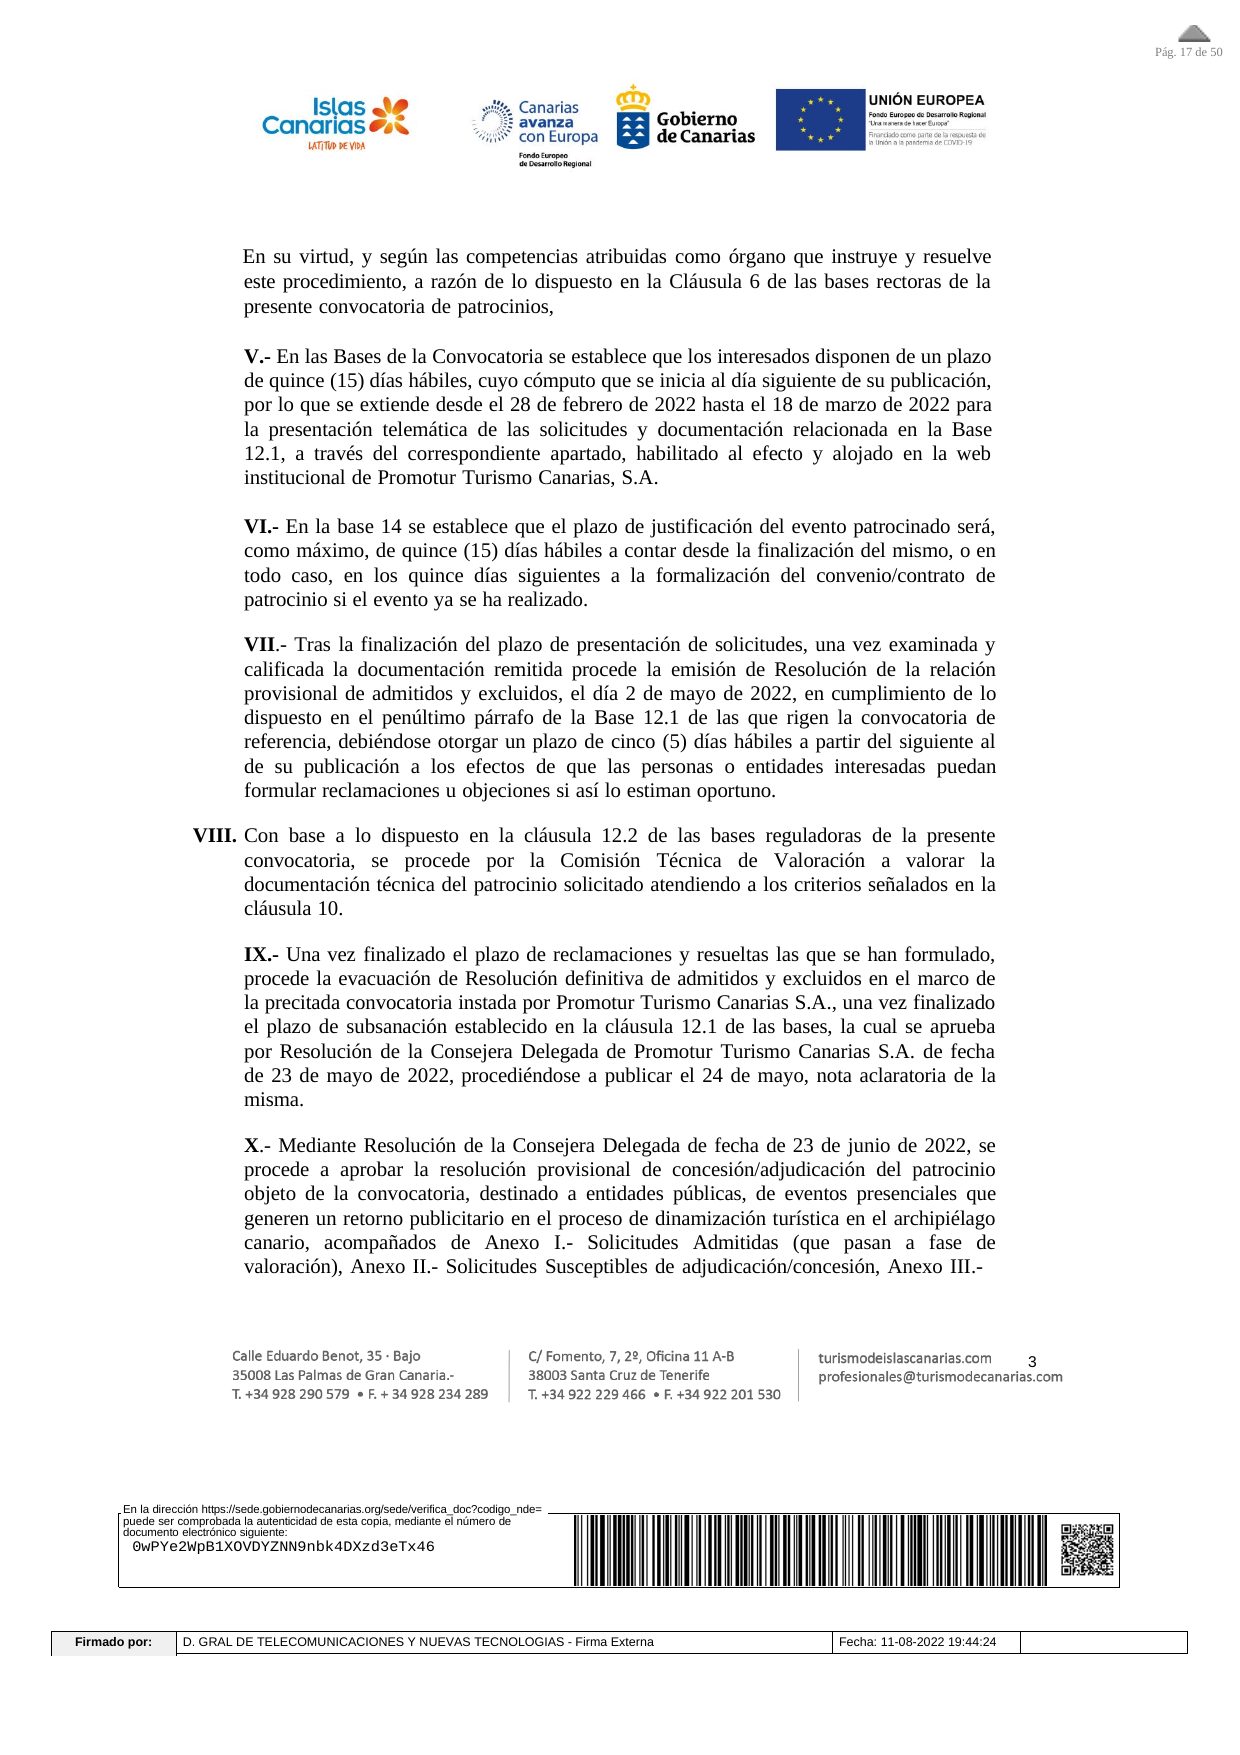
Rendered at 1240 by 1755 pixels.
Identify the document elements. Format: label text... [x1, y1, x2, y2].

table_header [1021, 1632, 1187, 1653]
text VI.- En la base 14 se establece que el plazo de justificación del evento patrocinado será, como máximo, de quince (15) días hábiles a contar desde la finalización del mismo, o en todo caso, en los quince días siguientes a la formalización del convenio/contrato de patrocinio si el evento ya se ha realizado. [244, 514, 996, 611]
text IX.- Una vez finalizado el plazo de reclamaciones y resueltas las que se han formulado, procede la evacuación de Resolución definitiva de admitidos y excluidos en el marco de la precitada convocatoria instada por Promotur Turismo Canarias S.A., una vez finalizado el plazo de subsanación establecido en la cláusula 12.1 de las bases, la cual se aprueba por Resolución de la Consejera Delegada de Promotur Turismo Canarias S.A. de fecha de 23 de mayo de 2022, procediéndose a publicar el 24 de mayo, nota aclaratoria de la misma. [244, 942, 996, 1111]
text En su virtud, y según las competencias atribuidas como órgano que instruye y resuelve este procedimiento, a razón de lo dispuesto en la Cláusula 6 de las bases rectoras de la presente convocatoria de patrocinios, [242, 244, 992, 318]
table_header Firmado por: [52, 1632, 176, 1653]
picture [1177, 25, 1211, 42]
picture [165, 1315, 1147, 1461]
text X.- Mediante Resolución de la Consejera Delegada de fecha de 23 de junio de 2022, se procede a aprobar la resolución provisional de concesión/adjudicación del patrocinio objeto de la convocatoria, destinado a entidades públicas, de eventos presenciales que generen un retorno publicitario en el proceso de dinamización turística en el archipiélago canario, acompañados de Anexo I.- Solicitudes Admitidas (que pasan a fase de valoración), Anexo II.- Solicitudes Susceptibles de adjudicación/concesión, Anexo III.- [244, 1133, 996, 1278]
table_header D. GRAL DE TELECOMUNICACIONES Y NUEVAS TECNOLOGIAS - Firma Externa [177, 1632, 832, 1653]
list Con base a lo dispuesto en la cláusula 12.2 de las bases reguladoras de la presente convocatoria, se procede por la Comisión Técnica de Valoración a valorar la documentación técnica del patrocinio solicitado atendiendo a los criterios señalados en la cláusula 10. [193, 823, 996, 920]
picture [574, 1515, 1047, 1586]
text VII.- Tras la finalización del plazo de presentación de solicitudes, una vez examinada y calificada la documentación remitida procede la emisión de Resolución de la relación provisional de admitidos y excluidos, el día 2 de mayo de 2022, en cumplimiento de lo dispuesto en el penúltimo párrafo de la Base 12.1 de las que rigen la convocatoria de referencia, debiéndose otorgar un plazo de cinco (5) días hábiles a partir del siguiente al de su publicación a los efectos de que las personas o entidades interesadas puedan formular reclamaciones u objeciones si así lo estiman oportuno. [244, 632, 996, 802]
text V.- En las Bases de la Convocatoria se establece que los interesados disponen de un plazo de quince (15) días hábiles, cuyo cómputo que se inicia al día siguiente de su publicación, por lo que se extiende desde el 28 de febrero de 2022 hasta el 18 de marzo de 2022 para la presentación telemática de las solicitudes y documentación relacionada en la Base 12.1, a través del correspondiente apartado, habilitado al efecto y alojado en la web institucional de Promotur Turismo Canarias, S.A. [244, 344, 992, 489]
table_header Fecha: 11-08-2022 19:44:24 [833, 1632, 1020, 1653]
picture [243, 79, 996, 172]
picture [1056, 1519, 1119, 1581]
